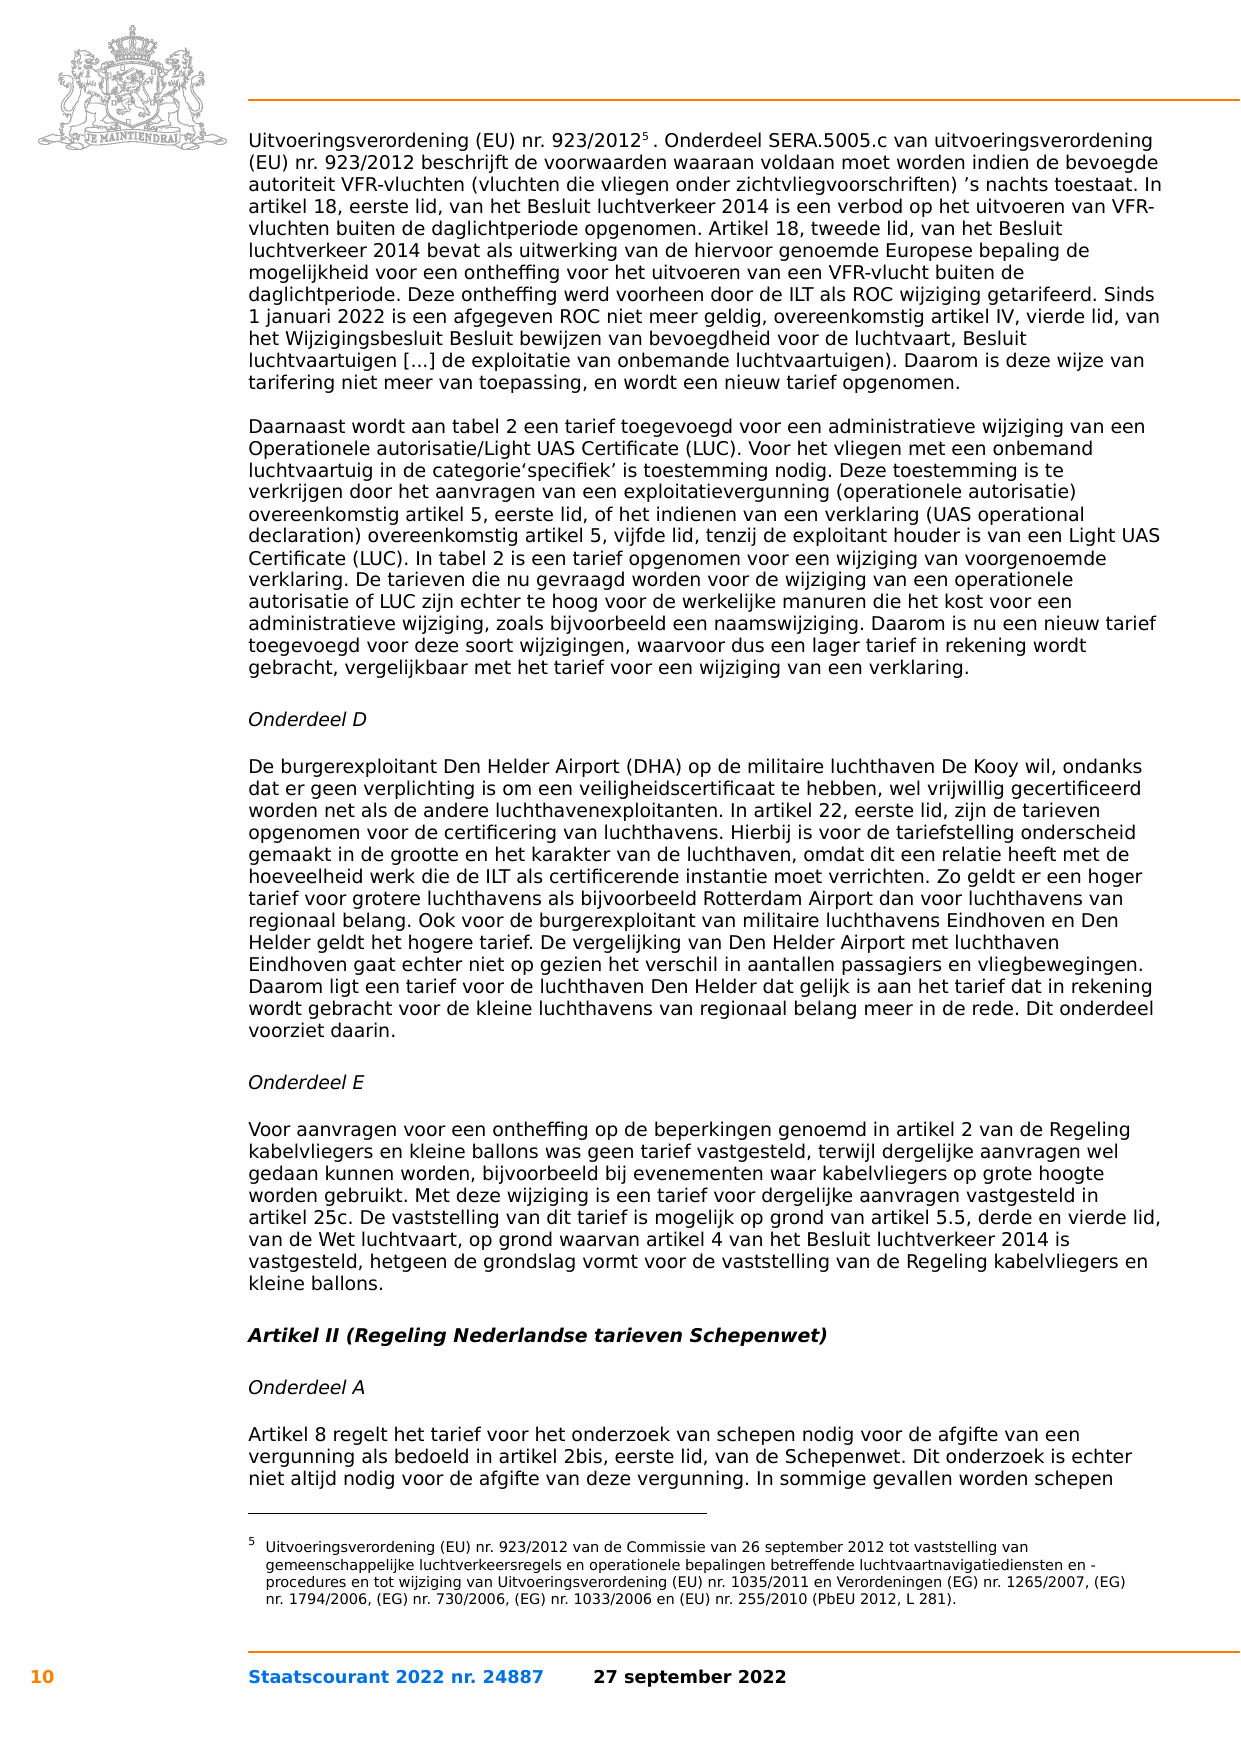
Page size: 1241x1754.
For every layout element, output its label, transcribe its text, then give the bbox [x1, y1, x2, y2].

text Uitvoeringsverordening (EU) nr. 923/2012 van de Commissie van 26 september 2012 tot vaststelling van gemeenschappelijke luchtverkeersregels en operationele bepalingen betreffende luchtvaartnavigatiediensten en -procedures en tot wijziging van Uitvoeringsverordening (EU) nr. 1035/2011 en Verordeningen (EG) nr. 1265/2007, (EG) nr. 1794/2006, (EG) nr. 730/2006, (EG) nr. 1033/2006 en (EU) nr. 255/2010 (PbEU 2012, L 281). [248, 1535, 1163, 1608]
picture [38, 25, 227, 150]
subtitle Onderdeel D [248, 709, 1163, 731]
text Artikel 8 regelt het tarief voor het onderzoek van schepen nodig voor de afgifte van een vergunning als bedoeld in artikel 2bis, eerste lid, van de Schepenwet. Dit onderzoek is echter niet altijd nodig voor de afgifte van deze vergunning. In sommige gevallen worden schepen [248, 1424, 1163, 1490]
text Daarnaast wordt aan tabel 2 een tarief toegevoegd voor een administratieve wijziging van een Operationele autorisatie/Light UAS Certificate (LUC). Voor het vliegen met een onbemand luchtvaartuig in de categorie‘specifiek’ is toestemming nodig. Deze toestemming is te verkrijgen door het aanvragen van een exploitatievergunning (operationele autorisatie) overeenkomstig artikel 5, eerste lid, of het indienen van een verklaring (UAS operational declaration) overeenkomstig artikel 5, vijfde lid, tenzij de exploitant houder is van een Light UAS Certificate (LUC). In tabel 2 is een tarief opgenomen voor een wijziging van voorgenoemde verklaring. De tarieven die nu gevraagd worden voor de wijziging van een operationele autorisatie of LUC zijn echter te hoog voor de werkelijke manuren die het kost voor een administratieve wijziging, zoals bijvoorbeeld een naamswijziging. Daarom is nu een nieuw tarief toegevoegd voor deze soort wijzigingen, waarvoor dus een lager tarief in rekening wordt gebracht, vergelijkbaar met het tarief voor een wijziging van een verklaring. [248, 416, 1163, 679]
subtitle Onderdeel E [248, 1072, 1163, 1094]
subtitle Artikel II (Regeling Nederlandse tarieven Schepenwet) [248, 1325, 1163, 1347]
text Voor aanvragen voor een ontheffing op de beperkingen genoemd in artikel 2 van de Regeling kabelvliegers en kleine ballons was geen tarief vastgesteld, terwijl dergelijke aanvragen wel gedaan kunnen worden, bijvoorbeeld bij evenementen waar kabelvliegers op grote hoogte worden gebruikt. Met deze wijziging is een tarief voor dergelijke aanvragen vastgesteld in artikel 25c. De vaststelling van dit tarief is mogelijk op grond van artikel 5.5, derde en vierde lid, van de Wet luchtvaart, op grond waarvan artikel 4 van het Besluit luchtverkeer 2014 is vastgesteld, hetgeen de grondslag vormt voor de vaststelling van de Regeling kabelvliegers en kleine ballons. [248, 1119, 1163, 1295]
text Uitvoeringsverordening (EU) nr. 923/2012. Onderdeel SERA.5005.c van uitvoeringsverordening (EU) nr. 923/2012 beschrijft de voorwaarden waaraan voldaan moet worden indien de bevoegde autoriteit VFR-vluchten (vluchten die vliegen onder zichtvliegvoorschriften) ’s nachts toestaat. In artikel 18, eerste lid, van het Besluit luchtverkeer 2014 is een verbod op het uitvoeren van VFR-vluchten buiten de daglichtperiode opgenomen. Artikel 18, tweede lid, van het Besluit luchtverkeer 2014 bevat als uitwerking van de hiervoor genoemde Europese bepaling de mogelijkheid voor een ontheffing voor het uitvoeren van een VFR-vlucht buiten de daglichtperiode. Deze ontheffing werd voorheen door de ILT als ROC wijziging getarifeerd. Sinds 1 januari 2022 is een afgegeven ROC niet meer geldig, overeenkomstig artikel IV, vierde lid, van het Wijzigingsbesluit Besluit bewijzen van bevoegdheid voor de luchtvaart, Besluit luchtvaartuigen [...] de exploitatie van onbemande luchtvaartuigen). Daarom is deze wijze van tarifering niet meer van toepassing, en wordt een nieuw tarief opgenomen. [248, 130, 1163, 394]
subtitle Onderdeel A [248, 1377, 1163, 1399]
text De burgerexploitant Den Helder Airport (DHA) op de militaire luchthaven De Kooy wil, ondanks dat er geen verplichting is om een veiligheidscertificaat te hebben, wel vrijwillig gecertificeerd worden net als de andere luchthavenexploitanten. In artikel 22, eerste lid, zijn de tarieven opgenomen voor de certificering van luchthavens. Hierbij is voor de tariefstelling onderscheid gemaakt in de grootte en het karakter van de luchthaven, omdat dit een relatie heeft met de hoeveelheid werk die de ILT als certificerende instantie moet verrichten. Zo geldt er een hoger tarief voor grotere luchthavens als bijvoorbeeld Rotterdam Airport dan voor luchthavens van regionaal belang. Ook voor de burgerexploitant van militaire luchthavens Eindhoven en Den Helder geldt het hogere tarief. De vergelijking van Den Helder Airport met luchthaven Eindhoven gaat echter niet op gezien het verschil in aantallen passagiers en vliegbewegingen. Daarom ligt een tarief voor de luchthaven Den Helder dat gelijk is aan het tarief dat in rekening wordt gebracht voor de kleine luchthavens van regionaal belang meer in de rede. Dit onderdeel voorziet daarin. [248, 756, 1163, 1042]
